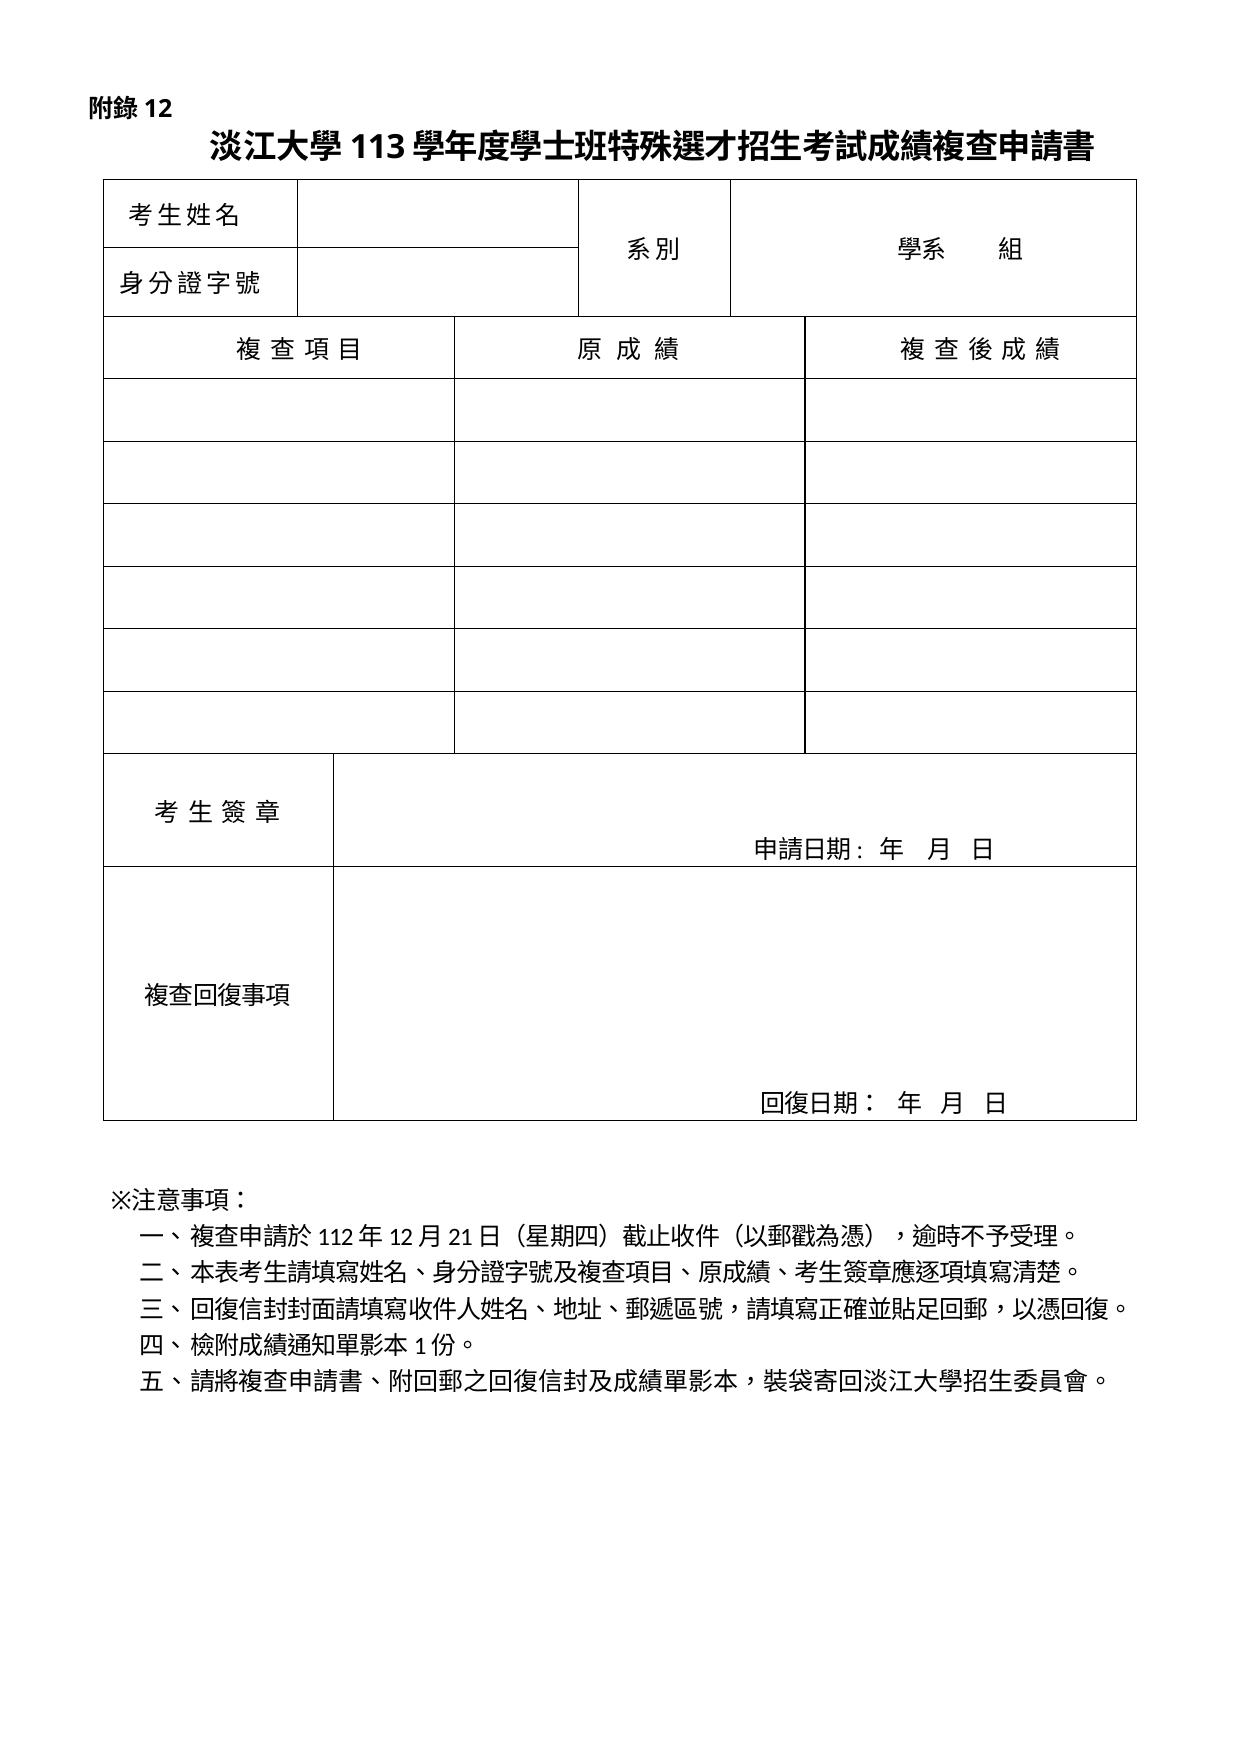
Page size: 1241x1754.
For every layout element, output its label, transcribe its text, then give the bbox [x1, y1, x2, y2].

list 回復信封封面請填寫收件人姓名、地址、郵遞區號，請填寫正確並貼足回郵，以憑回復。 [139, 1289, 1152, 1325]
table_cell [455, 567, 804, 628]
table_cell 申請日期 : 年 月 日 [334, 754, 1136, 866]
table_cell [455, 379, 804, 441]
text ※注意事項： [89, 1180, 1150, 1217]
table_cell 回復日期： 年 月 日 [334, 867, 1136, 1120]
table_cell 複查回復事項 [104, 867, 333, 1120]
table_cell [455, 629, 804, 691]
table_cell [455, 504, 804, 566]
table_cell [806, 379, 1136, 441]
table_cell [455, 442, 804, 503]
table_header 學系 組 [731, 180, 1136, 316]
list 檢附成績通知單影本1份。 [139, 1325, 1152, 1362]
table_cell [104, 442, 454, 503]
table_header [298, 180, 578, 247]
table_cell 考 生 簽 章 [104, 754, 333, 866]
text 附錄12 [89, 89, 1152, 125]
table_cell [806, 629, 1136, 691]
table_cell 複 查 後 成 績 [806, 317, 1136, 378]
table_cell [104, 567, 454, 628]
table_cell [806, 442, 1136, 503]
text 淡江大學113學年度學士班特殊選才招生考試成績複查申請書 [89, 125, 1150, 167]
table_cell [806, 504, 1136, 566]
list 複查申請於112年12月21日（星期四）截止收件（以郵戳為憑），逾時不予受理。 [139, 1217, 1152, 1253]
table_cell 原 成 績 [455, 317, 804, 378]
list 本表考生請填寫姓名、身分證字號及複查項目、原成績、考生簽章應逐項填寫清楚。 [139, 1253, 1152, 1289]
table_cell [298, 248, 578, 316]
table_cell 複 查 項 目 [104, 317, 454, 378]
table_cell [806, 692, 1136, 753]
list 請將複查申請書、附回郵之回復信封及成績單影本，裝袋寄回淡江大學招生委員會。 [139, 1362, 1152, 1398]
table_cell [104, 629, 454, 691]
table_cell [455, 692, 804, 753]
table_cell 身 分 證 字 號 [104, 248, 297, 316]
table_cell [104, 504, 454, 566]
table_header 考 生 姓 名 [104, 180, 297, 247]
table_header 系 別 [579, 180, 730, 316]
table_cell [104, 692, 454, 753]
table_cell [806, 567, 1136, 628]
table_cell [104, 379, 454, 441]
